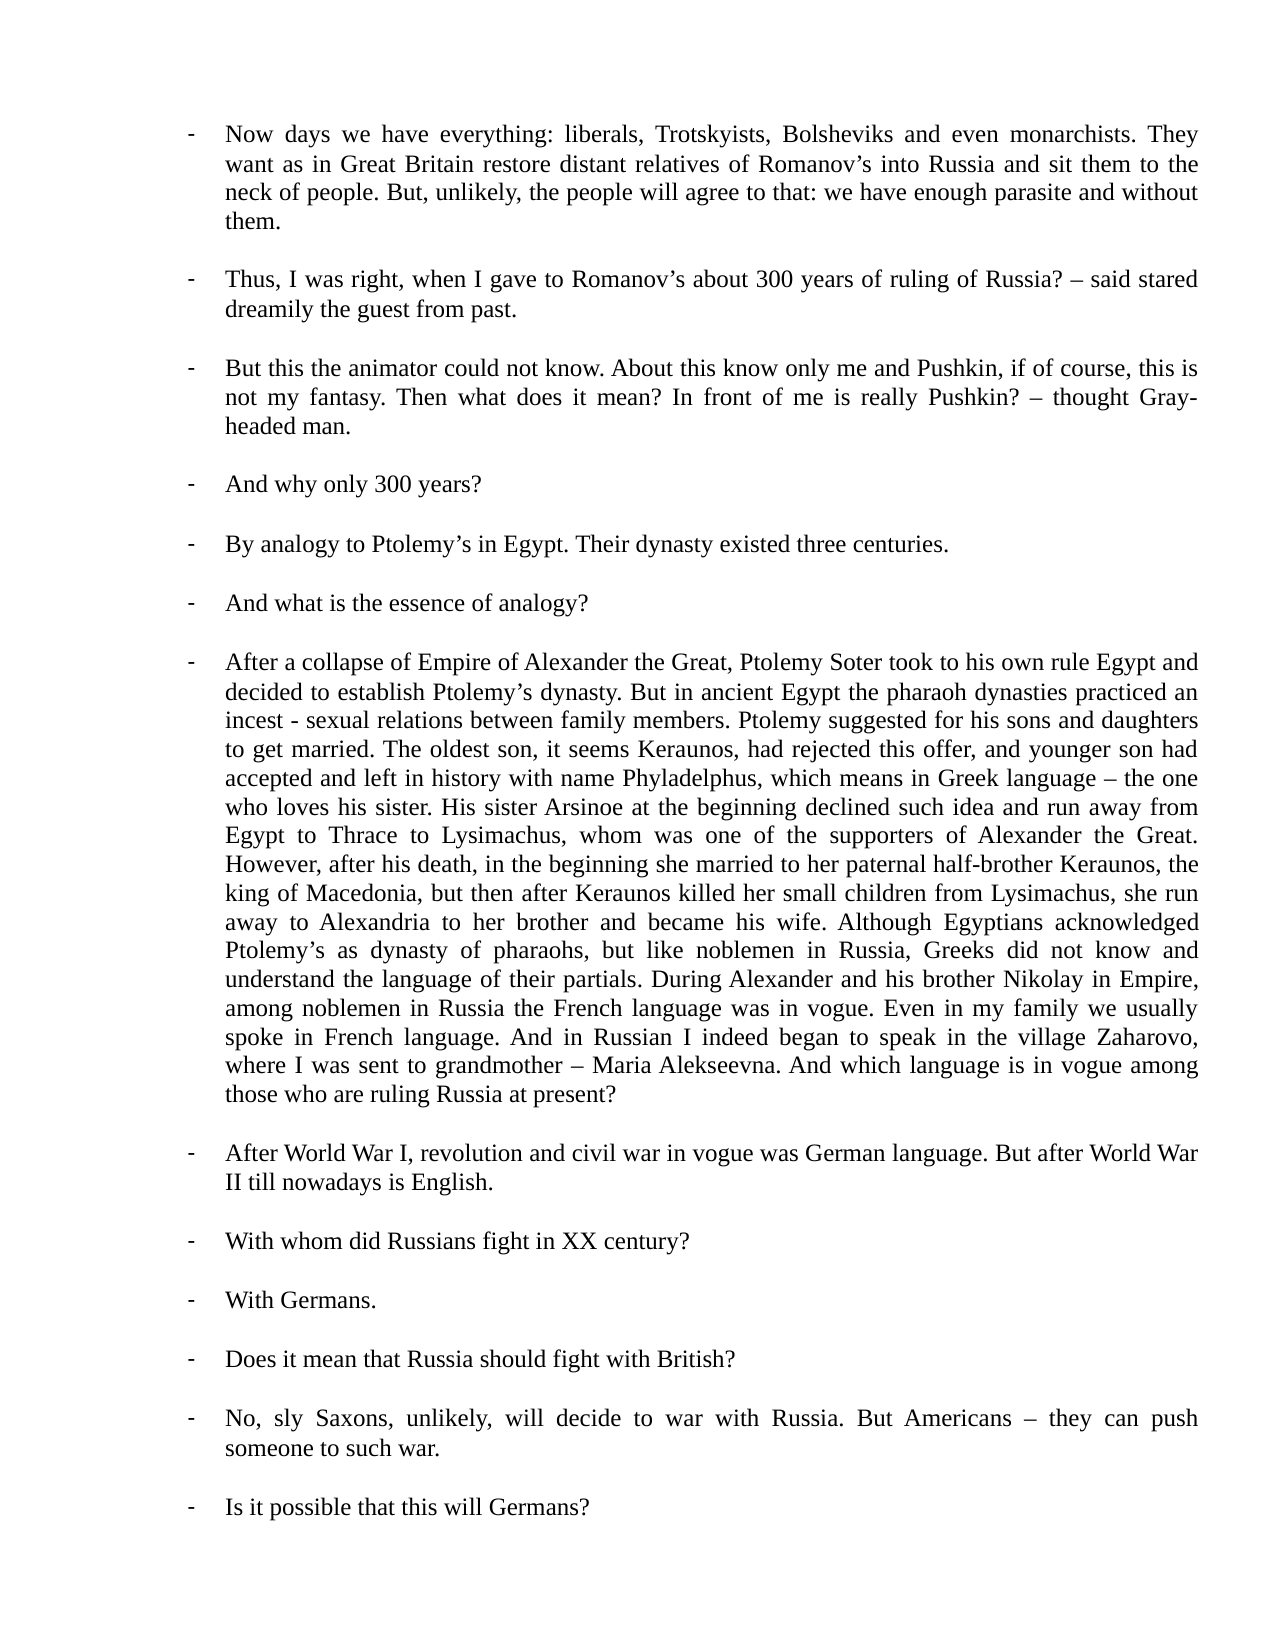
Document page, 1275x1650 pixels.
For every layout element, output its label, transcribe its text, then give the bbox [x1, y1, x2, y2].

list And why only 300 years? [187, 468, 1200, 499]
list And what is the essence of analogy? [187, 587, 1200, 617]
list With whom did Russians fight in XX century? [187, 1225, 1200, 1255]
list But this the animator could not know. About this know only me and Pushkin, if of course, this is not my fantasy. Then what does it mean? In front of me is really Pushkin? – thought Gray-headed man. [187, 352, 1200, 440]
list After World War I, revolution and civil war in vogue was German language. But after World War II till nowadays is English. [187, 1137, 1200, 1196]
list Is it possible that this will Germans? [187, 1491, 1200, 1521]
list Thus, I was right, when I gave to Romanov’s about 300 years of ruling of Russia? – said stared dreamily the guest from past. [187, 264, 1200, 323]
list No, sly Saxons, unlikely, will decide to war with Russia. But Americans – they can push someone to such war. [187, 1403, 1200, 1462]
list Now days we have everything: liberals, Trotskyists, Bolsheviks and even monarchists. They want as in Great Britain restore distant relatives of Romanov’s into Russia and sit them to the neck of people. But, unlikely, the people will agree to that: we have enough parasite and without them. [187, 118, 1200, 235]
list Does it mean that Russia should fight with British? [187, 1343, 1200, 1374]
list With Germans. [187, 1284, 1200, 1314]
list By analogy to Ptolemy’s in Egypt. Their dynasty existed three centuries. [187, 528, 1200, 558]
list After a collapse of Empire of Alexander the Great, Ptolemy Soter took to his own rule Egypt and decided to establish Ptolemy’s dynasty. But in ancient Egypt the pharaoh dynasties practiced an incest - sexual relations between family members. Ptolemy suggested for his sons and daughters to get married. The oldest son, it seems Keraunos, had rejected this offer, and younger son had accepted and left in history with name Phyladelphus, which means in Greek language – the one who loves his sister. His sister Arsinoe at the beginning declined such idea and run away from Egypt to Thrace to Lysimachus, whom was one of the supporters of Alexander the Great. However, after his death, in the beginning she married to her paternal half-brother Keraunos, the king of Macedonia, but then after Keraunos killed her small children from Lysimachus, she run away to Alexandria to her brother and became his wife. Although Egyptians acknowledged Ptolemy’s as dynasty of pharaohs, but like noblemen in Russia, Greeks did not know and understand the language of their partials. During Alexander and his brother Nikolay in Empire, among noblemen in Russia the French language was in vogue. Even in my family we usually spoke in French language. And in Russian I indeed began to speak in the village Zaharovo, where I was sent to grandmother – Maria Alekseevna. And which language is in vogue among those who are ruling Russia at present? [187, 646, 1200, 1108]
